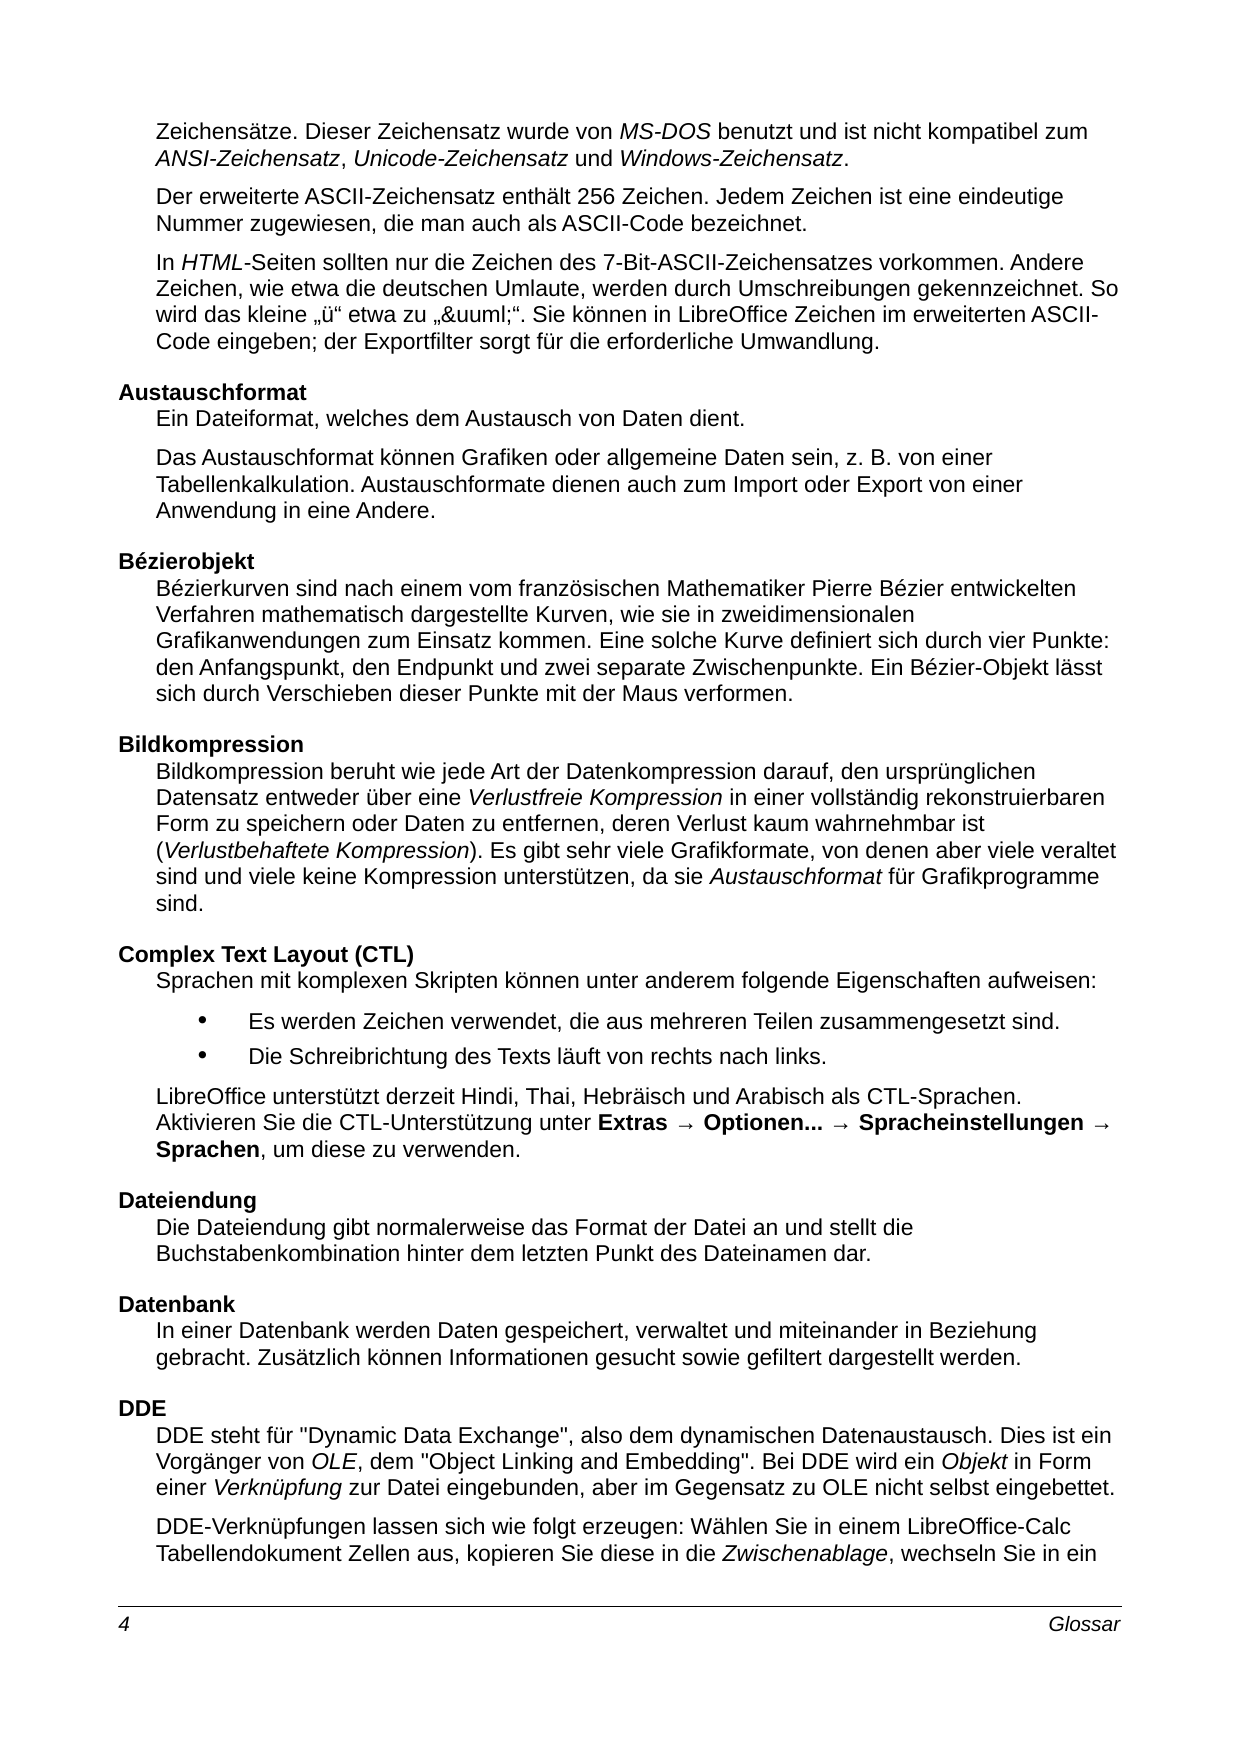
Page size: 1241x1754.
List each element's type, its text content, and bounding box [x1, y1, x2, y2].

text Sprachen mit komplexen Skripten können unter anderem folgende Eigenschaften aufweisen: [156, 967, 1122, 993]
text Die Dateiendung gibt normalerweise das Format der Datei an und stellt die Buchstabenkombination hinter dem letzten Punkt des Dateinamen dar. [156, 1213, 1122, 1266]
list Die Schreibrichtung des Texts läuft von rechts nach links. [195, 1041, 1122, 1071]
list Bildkompression [118, 731, 1122, 758]
text In HTML-Seiten sollten nur die Zeichen des 7-Bit-ASCII-Zeichensatzes vorkommen. Andere Zeichen, wie etwa die deutschen Umlaute, werden durch Umschreibungen gekennzeichnet. So wird das kleine „ü“ etwa zu „&uuml;“. Sie können in LibreOffice Zeichen im erweiterten ASCII-Code eingeben; der Exportfilter sorgt für die erforderliche Umwandlung. [156, 248, 1122, 354]
text In einer Datenbank werden Daten gespeichert, verwaltet und miteinander in Beziehung gebracht. Zusätzlich können Informationen gesucht sowie gefiltert dargestellt werden. [156, 1317, 1122, 1370]
text DDE steht für "Dynamic Data Exchange", also dem dynamischen Datenaustausch. Dies ist ein Vorgänger von OLE, dem "Object Linking and Embedding". Bei DDE wird ein Objekt in Form einer Verknüpfung zur Datei eingebunden, aber im Gegensatz zu OLE nicht selbst eingebettet. [156, 1422, 1122, 1501]
text LibreOffice unterstützt derzeit Hindi, Thai, Hebräisch und Arabisch als CTL-Sprachen. Aktivieren Sie die CTL-Unterstützung unter Extras → Optionen... → Spracheinstellungen → Sprachen, um diese zu verwenden. [156, 1083, 1122, 1162]
text DDE-Verknüpfungen lassen sich wie folgt erzeugen: Wählen Sie in einem LibreOffice-Calc Tabellendokument Zellen aus, kopieren Sie diese in die Zwischenablage, wechseln Sie in ein [156, 1513, 1122, 1566]
list DDE [118, 1395, 1122, 1422]
list Dateiendung [118, 1187, 1122, 1213]
text Zeichensätze. Dieser Zeichensatz wurde von MS-DOS benutzt und ist nicht kompatibel zum ANSI-Zeichensatz, Unicode-Zeichensatz und Windows-Zeichensatz. [156, 118, 1122, 171]
list Es werden Zeichen verwendet, die aus mehreren Teilen zusammengesetzt sind. [195, 1006, 1122, 1035]
list Austauschformat [118, 379, 1122, 405]
text Bildkompression beruht wie jede Art der Datenkompression darauf, den ursprünglichen Datensatz entweder über eine Verlustfreie Kompression in einer vollständig rekonstruierbaren Form zu speichern oder Daten zu entfernen, deren Verlust kaum wahrnehmbar ist (Verlustbehaftete Kompression). Es gibt sehr viele Grafikformate, von denen aber viele veraltet sind und viele keine Kompression unterstützen, da sie Austauschformat für Grafikprogramme sind. [156, 758, 1122, 916]
list Bézierobjekt [118, 548, 1122, 574]
text Das Austauschformat können Grafiken oder allgemeine Daten sein, z. B. von einer Tabellenkalkulation. Austauschformate dienen auch zum Import oder Export von einer Anwendung in eine Andere. [156, 444, 1122, 523]
text Bézierkurven sind nach einem vom französischen Mathematiker Pierre Bézier entwickelten Verfahren mathematisch dargestellte Kurven, wie sie in zweidimensionalen Grafikanwendungen zum Einsatz kommen. Eine solche Kurve definiert sich durch vier Punkte: den Anfangspunkt, den Endpunkt und zwei separate Zwischenpunkte. Ein Bézier-Objekt lässt sich durch Verschieben dieser Punkte mit der Maus verformen. [156, 574, 1122, 706]
list Complex Text Layout (CTL) [118, 941, 1122, 967]
text Ein Dateiformat, welches dem Austausch von Daten dient. [156, 405, 1122, 432]
list Datenbank [118, 1291, 1122, 1317]
text Der erweiterte ASCII-Zeichensatz enthält 256 Zeichen. Jedem Zeichen ist eine eindeutige Nummer zugewiesen, die man auch als ASCII-Code bezeichnet. [156, 183, 1122, 236]
